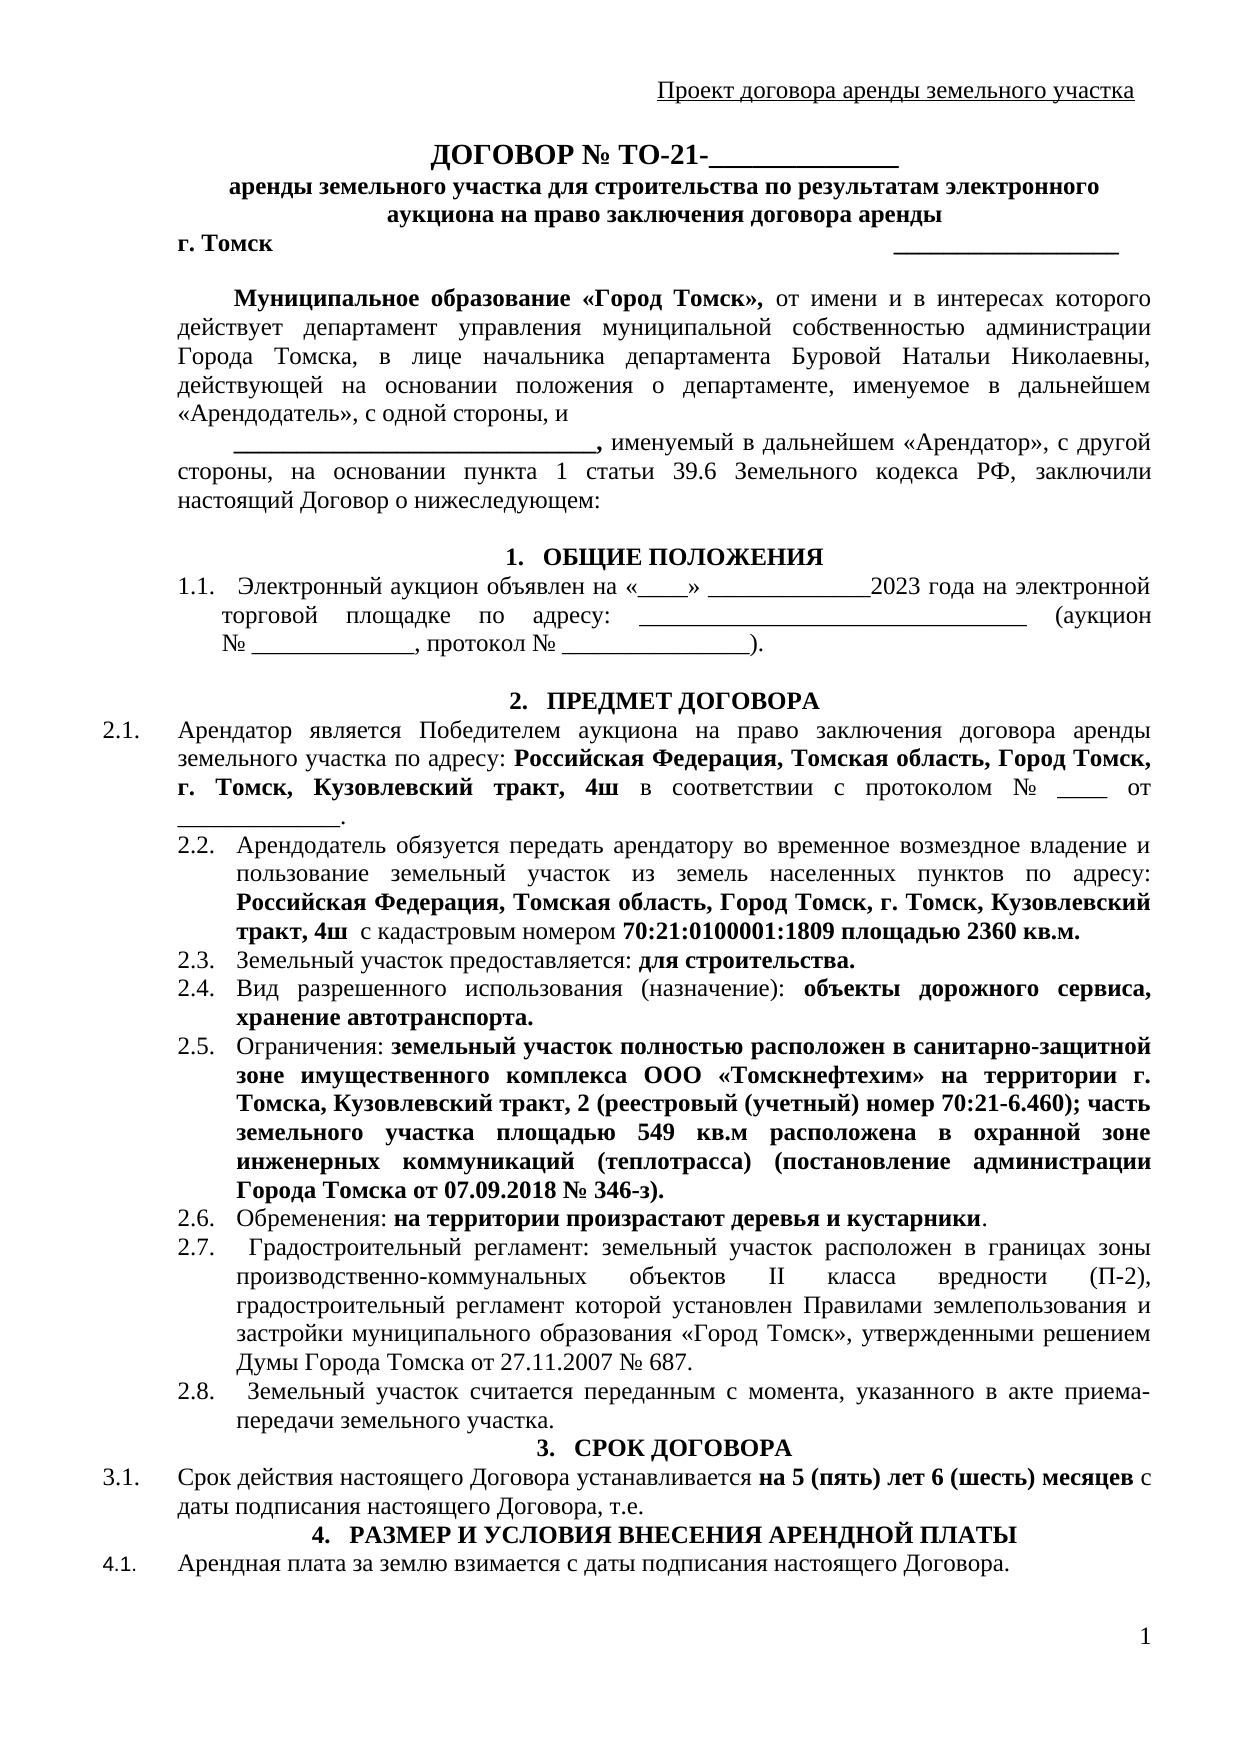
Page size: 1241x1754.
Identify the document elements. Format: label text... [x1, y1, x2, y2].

list Земельный участок предоставляется: для строительства. [177, 945, 1152, 973]
list Срок действия настоящего Договора устанавливается на 5 (пять) лет 6 (шесть) месяцев с даты подписания настоящего Договора, т.е. [102, 1462, 1152, 1520]
list Арендатор является Победителем аукциона на право заключения договора аренды земельного участка по адресу: Российская Федерация, Томская область, Город Томск, г. Томск, Кузовлевский тракт, 4ш в соответствии с протоколом № ____ от _____________. [102, 715, 1152, 830]
text Муниципальное образование «Город Томск», от имени и в интересах которого действует департамент управления муниципальной собственностью администрации Города Томска, в лице начальника департамента Буровой Натальи Николаевны, действующей на основании положения о департаменте, именуемое в дальнейшем «Арендодатель», с одной стороны, и [177, 283, 1152, 427]
list ОБЩИЕ ПОЛОЖЕНИЯ [177, 542, 1152, 571]
list Арендодатель обязуется передать арендатору во временное возмездное владение и пользование земельный участок из земель населенных пунктов по адресу: Российская Федерация, Томская область, Город Томск, г. Томск, Кузовлевский тракт, 4ш с кадастровым номером 70:21:0100001:1809 площадью 2360 кв.м. [177, 830, 1152, 945]
list РАЗМЕР И УСЛОВИЯ ВНЕСЕНИЯ АРЕНДНОЙ ПЛАТЫ [177, 1520, 1152, 1548]
text г. Томск __________________ [177, 228, 1152, 257]
text ДОГОВОР № ТО-21-_____________ [177, 137, 1152, 171]
list СРОК ДОГОВОРА [177, 1433, 1152, 1462]
list ПРЕДМЕТ ДОГОВОРА [177, 686, 1152, 715]
list Градостроительный регламент: земельный участок расположен в границах зоны производственно-коммунальных объектов II класса вредности (П-2), градостроительный регламент которой установлен Правилами землепользования и застройки муниципального образования «Город Томск», утвержденными решением Думы Города Томска от 27.11.2007 № 687. [177, 1232, 1152, 1376]
list Арендная плата за землю взимается с даты подписания настоящего Договора. [102, 1548, 1152, 1577]
list Обременения: на территории произрастают деревья и кустарники. [177, 1203, 1152, 1232]
list Ограничения: земельный участок полностью расположен в санитарно-защитной зоне имущественного комплекса ООО «Томскнефтехим» на территории г. Томска, Кузовлевский тракт, 2 (реестровый (учетный) номер 70:21-6.460); часть земельного участка площадью 549 кв.м расположена в охранной зоне инженерных коммуникаций (теплотрасса) (постановление администрации Города Томска от 07.09.2018 № 346-з). [177, 1031, 1152, 1203]
list Электронный аукцион объявлен на «____» _____________2023 года на электронной торговой площадке по адресу: _______________________________ (аукцион № _____________, протокол № _______________). [177, 571, 1152, 657]
text _____________________________, именуемый в дальнейшем «Арендатор», с другой стороны, на основании пункта 1 статьи 39.6 Земельного кодекса РФ, заключили настоящий Договор о нижеследующем: [177, 427, 1152, 513]
list Земельный участок считается переданным с момента, указанного в акте приема-передачи земельного участка. [177, 1376, 1152, 1433]
text Проект договора аренды земельного участка [177, 75, 1152, 104]
subtitle аренды земельного участка для строительства по результатам электронного аукциона на право заключения договора аренды [177, 171, 1152, 228]
list Вид разрешенного использования (назначение): объекты дорожного сервиса, хранение автотранспорта. [177, 973, 1152, 1031]
